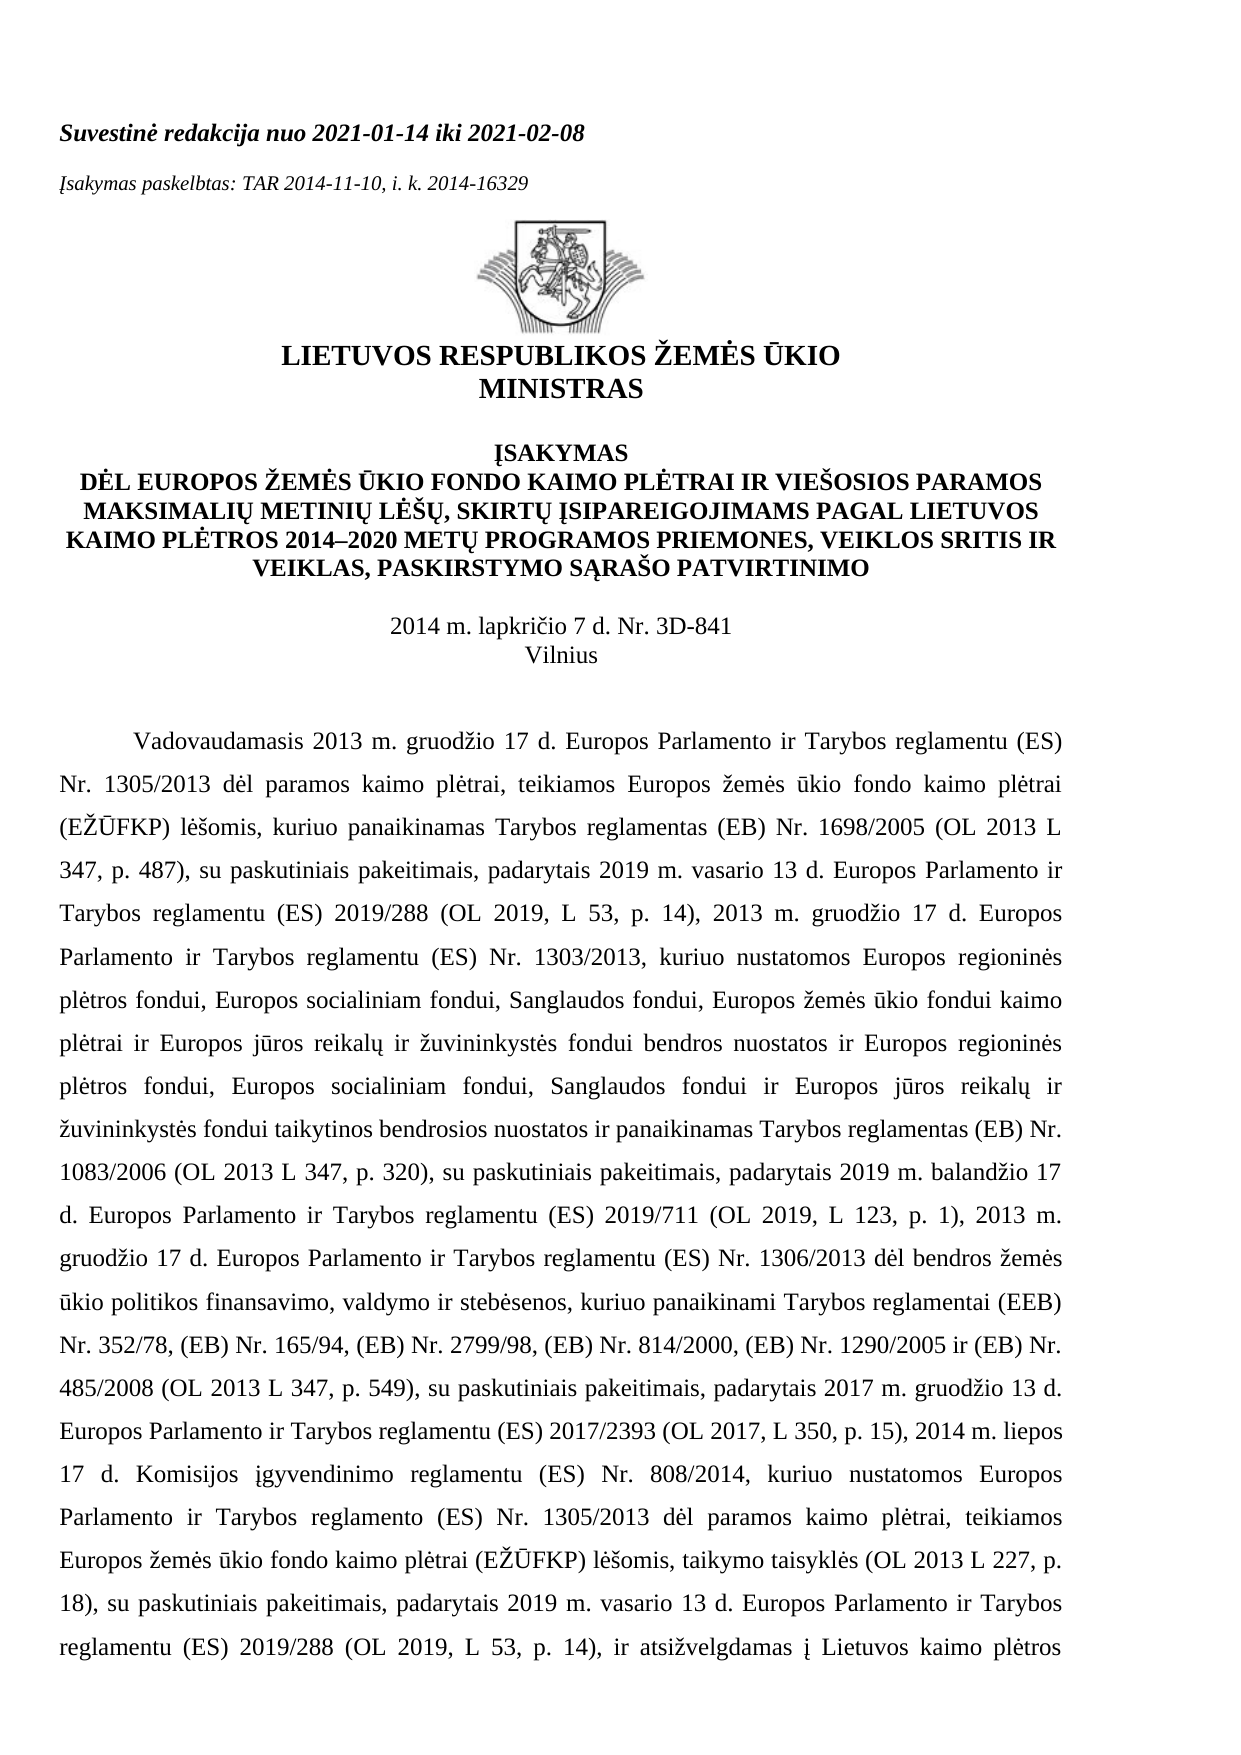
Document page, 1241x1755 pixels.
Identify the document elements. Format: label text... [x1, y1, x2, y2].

text Vadovaudamasis 2013 m. gruodžio 17 d. Europos Parlamento ir Tarybos reglamentu (ES) Nr. 1305/2013 dėl paramos kaimo plėtrai, teikiamos Europos žemės ūkio fondo kaimo plėtrai (EŽŪFKP) lėšomis, kuriuo panaikinamas Tarybos reglamentas (EB) Nr. 1698/2005 (OL 2013 L 347, p. 487), su paskutiniais pakeitimais, padarytais 2019 m. vasario 13 d. Europos Parlamento ir Tarybos reglamentu (ES) 2019/288 (OL 2019, L 53, p. 14), 2013 m. gruodžio 17 d. Europos Parlamento ir Tarybos reglamentu (ES) Nr. 1303/2013, kuriuo nustatomos Europos regioninės plėtros fondui, Europos socialiniam fondui, Sanglaudos fondui, Europos žemės ūkio fondui kaimo plėtrai ir Europos jūros reikalų ir žuvininkystės fondui bendros nuostatos ir Europos regioninės plėtros fondui, Europos socialiniam fondui, Sanglaudos fondui ir Europos jūros reikalų ir žuvininkystės fondui taikytinos bendrosios nuostatos ir panaikinamas Tarybos reglamentas (EB) Nr. 1083/2006 (OL 2013 L 347, p. 320), su paskutiniais pakeitimais, padarytais 2019 m. balandžio 17 d. Europos Parlamento ir Tarybos reglamentu (ES) 2019/711 (OL 2019, L 123, p. 1), 2013 m. gruodžio 17 d. Europos Parlamento ir Tarybos reglamentu (ES) Nr. 1306/2013 dėl bendros žemės ūkio politikos finansavimo, valdymo ir stebėsenos, kuriuo panaikinami Tarybos reglamentai (EEB) Nr. 352/78, (EB) Nr. 165/94, (EB) Nr. 2799/98, (EB) Nr. 814/2000, (EB) Nr. 1290/2005 ir (EB) Nr. 485/2008 (OL 2013 L 347, p. 549), su paskutiniais pakeitimais, padarytais 2017 m. gruodžio 13 d. Europos Parlamento ir Tarybos reglamentu (ES) 2017/2393 (OL 2017, L 350, p. 15), 2014 m. liepos 17 d. Komisijos įgyvendinimo reglamentu (ES) Nr. 808/2014, kuriuo nustatomos Europos Parlamento ir Tarybos reglamento (ES) Nr. 1305/2013 dėl paramos kaimo plėtrai, teikiamos Europos žemės ūkio fondo kaimo plėtrai (EŽŪFKP) lėšomis, taikymo taisyklės (OL 2013 L 227, p. 18), su paskutiniais pakeitimais, padarytais 2019 m. vasario 13 d. Europos Parlamento ir Tarybos reglamentu (ES) 2019/288 (OL 2019, L 53, p. 14), ir atsižvelgdamas į Lietuvos kaimo plėtros [59, 726, 1063, 1660]
text 2014 m. lapkričio 7 d. Nr. 3D-841 [59, 611, 1063, 640]
text Įsakymas paskelbtas: TAR 2014-11-10, i. k. 2014-16329 [59, 171, 1063, 195]
text LIETUVOS RESPUBLIKOS ŽEMĖS ŪKIO [59, 338, 1063, 371]
text Suvestinė redakcija nuo 2021-01-14 iki 2021-02-08 [59, 118, 1063, 147]
text ĮSAKYMAS [59, 438, 1063, 467]
text MINISTRAS [59, 371, 1063, 405]
text DĖL EUROPOS ŽEMĖS ŪKIO FONDO KAIMO PLĖTRAI IR VIEŠOSIOS PARAMOS MAKSIMALIŲ METINIŲ LĖŠŲ, SKIRTŲ ĮSIPAREIGOJIMAMS PAGAL LIETUVOS KAIMO PLĖTROS 2014–2020 METŲ PROGRAMOS PRIEMONES, VEIKLOS SRITIS IR VEIKLAS, PASKIRSTYMO SĄRAŠO PATVIRTINIMO [59, 467, 1063, 582]
text Vilnius [59, 640, 1063, 668]
